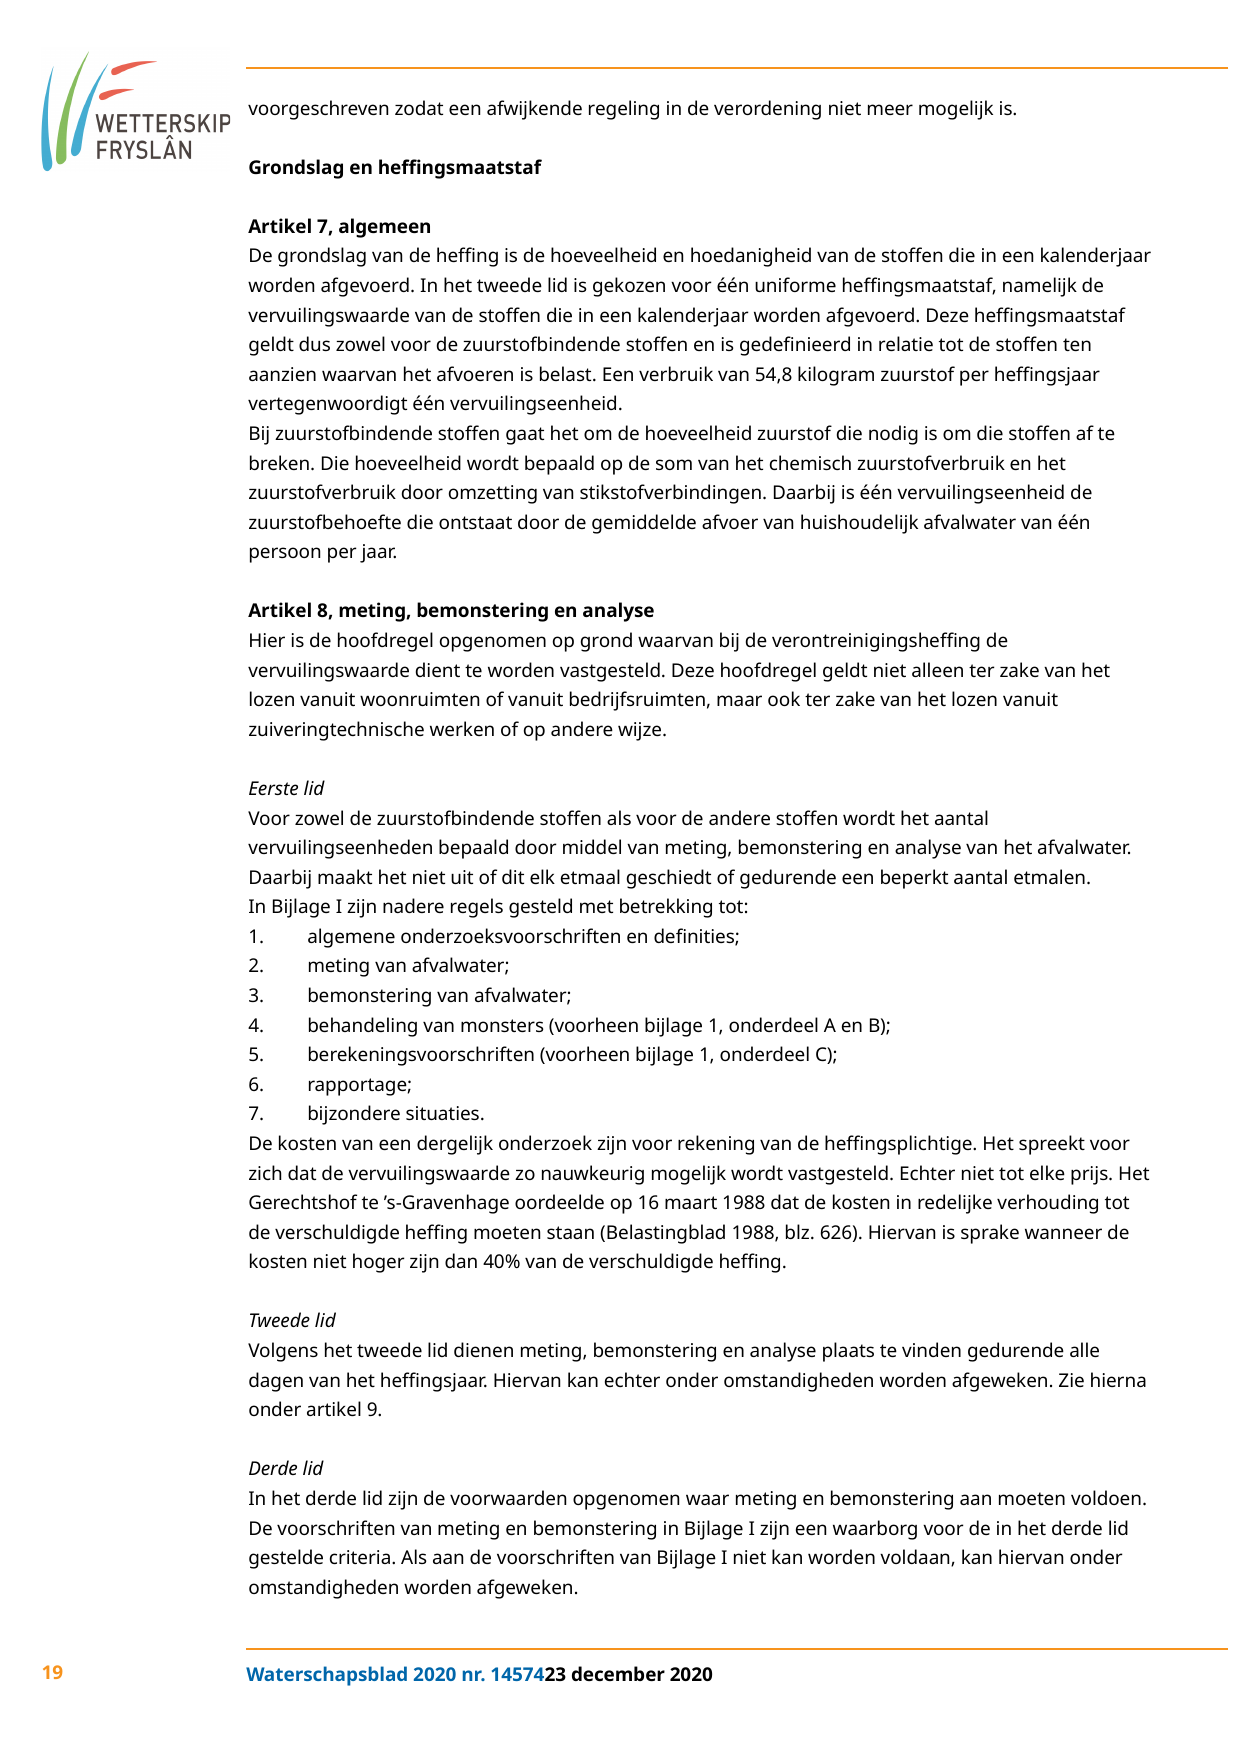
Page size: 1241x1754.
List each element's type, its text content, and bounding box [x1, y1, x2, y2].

text Grondslag en heffingsmaatstaf [248, 154, 1152, 180]
text Artikel 8, meting, bemonstering en analyse [248, 598, 1152, 623]
text Hier is de hoofdregel opgenomen op grond waarvan bij de verontreinigingsheffing de vervuilingswaarde dient te worden vastgesteld. Deze hoofdregel geldt niet alleen ter zake van het lozen vanuit woonruimten of vanuit bedrijfsruimten, maar ook ter zake van het lozen vanuit zuiveringtechnische werken of op andere wijze. [248, 627, 1152, 742]
text De kosten van een dergelijk onderzoek zijn voor rekening van de heffingsplichtige. Het spreekt voor zich dat de vervuilingswaarde zo nauwkeurig mogelijk wordt vastgesteld. Echter niet tot elke prijs. Het Gerechtshof te ’s-Gravenhage oordeelde op 16 maart 1988 dat de kosten in redelijke verhouding tot de verschuldigde heffing moeten staan (Belastingblad 1988, blz. 626). Hiervan is sprake wanneer de kosten niet hoger zijn dan 40% van de verschuldigde heffing. [248, 1130, 1152, 1274]
text Derde lid [248, 1456, 1152, 1481]
text Tweede lid [248, 1308, 1152, 1333]
text Artikel 7, algemeen [248, 213, 1152, 239]
text Voor zowel de zuurstofbindende stoffen als voor de andere stoffen wordt het aantal vervuilingseenheden bepaald door middel van meting, bemonstering en analyse van het afvalwater. Daarbij maakt het niet uit of dit elk etmaal geschiedt of gedurende een beperkt aantal etmalen. [248, 805, 1152, 890]
text In het derde lid zijn de voorwaarden opgenomen waar meting en bemonstering aan moeten voldoen. De voorschriften van meting en bemonstering in Bijlage I zijn een waarborg voor de in het derde lid gestelde criteria. Als aan de voorschriften van Bijlage I niet kan worden voldaan, kan hiervan onder omstandigheden worden afgeweken. [248, 1485, 1152, 1600]
list algemene onderzoeksvoorschriften en definities; [248, 923, 1152, 949]
list bemonstering van afvalwater; [248, 982, 1152, 1008]
text Bij zuurstofbindende stoffen gaat het om de hoeveelheid zuurstof die nodig is om die stoffen af te breken. Die hoeveelheid wordt bepaald op de som van het chemisch zuurstofverbruik en het zuurstofverbruik door omzetting van stikstofverbindingen. Daarbij is één vervuilingseenheid de zuurstofbehoefte die ontstaat door de gemiddelde afvoer van huishoudelijk afvalwater van één persoon per jaar. [248, 420, 1152, 564]
list berekeningsvoorschriften (voorheen bijlage 1, onderdeel C); [248, 1041, 1152, 1067]
text Volgens het tweede lid dienen meting, bemonstering en analyse plaats te vinden gedurende alle dagen van het heffingsjaar. Hiervan kan echter onder omstandigheden worden afgeweken. Zie hierna onder artikel 9. [248, 1337, 1152, 1422]
picture [41, 47, 231, 172]
list bijzondere situaties. [248, 1101, 1152, 1126]
list behandeling van monsters (voorheen bijlage 1, onderdeel A en B); [248, 1012, 1152, 1038]
text In Bijlage I zijn nadere regels gesteld met betrekking tot: [248, 893, 1152, 919]
text De grondslag van de heffing is de hoeveelheid en hoedanigheid van de stoffen die in een kalenderjaar worden afgevoerd. In het tweede lid is gekozen voor één uniforme heffingsmaatstaf, namelijk de vervuilingswaarde van de stoffen die in een kalenderjaar worden afgevoerd. Deze heffingsmaatstaf geldt dus zowel voor de zuurstofbindende stoffen en is gedefinieerd in relatie tot de stoffen ten aanzien waarvan het afvoeren is belast. Een verbruik van 54,8 kilogram zuurstof per heffingsjaar vertegenwoordigt één vervuilingseenheid. [248, 243, 1152, 416]
list rapportage; [248, 1071, 1152, 1097]
list meting van afvalwater; [248, 953, 1152, 978]
text Eerste lid [248, 775, 1152, 801]
text voorgeschreven zodat een afwijkende regeling in de verordening niet meer mogelijk is. [248, 95, 1152, 121]
